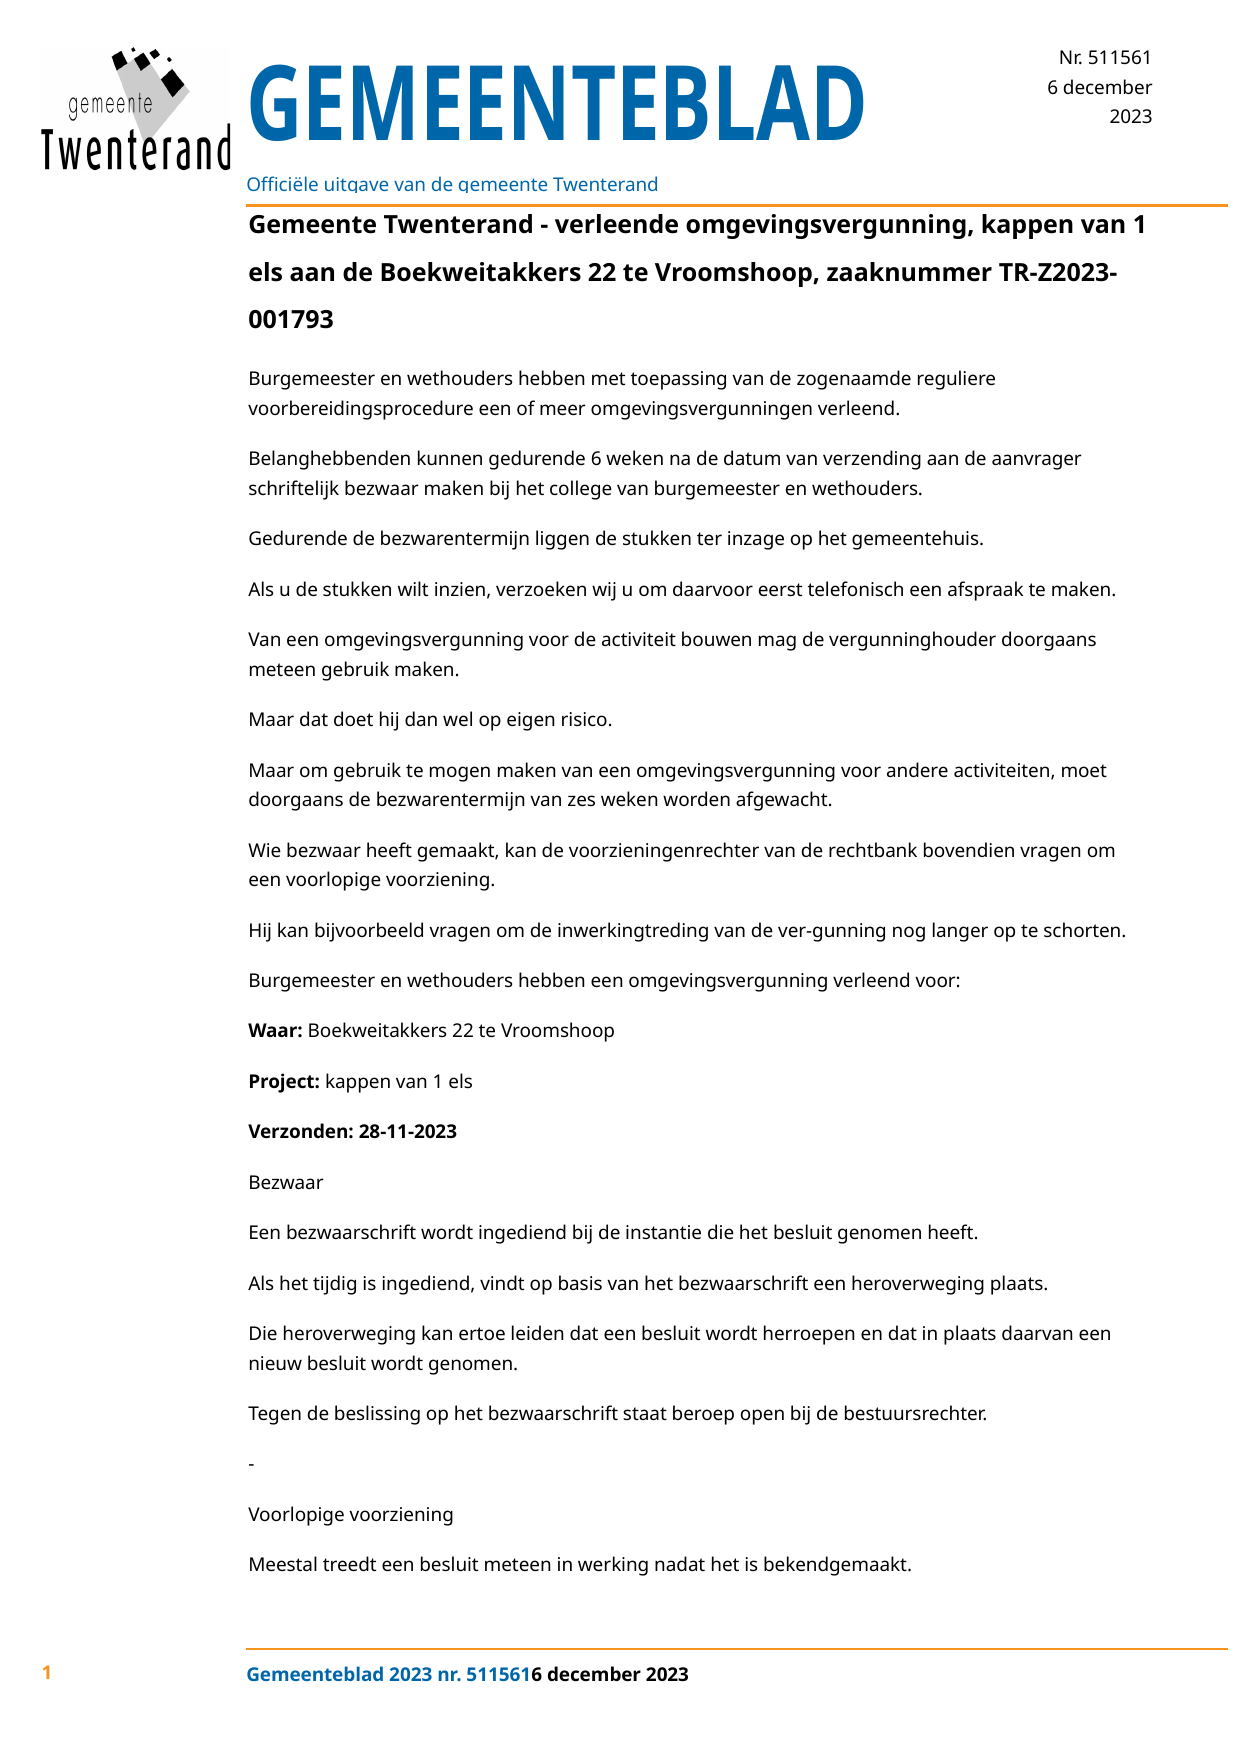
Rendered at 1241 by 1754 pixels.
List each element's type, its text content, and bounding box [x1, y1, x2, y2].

text Maar om gebruik te mogen maken van een omgevingsvergunning voor andere activiteiten, moet doorgaans de bezwarentermijn van zes weken worden afgewacht. [248, 757, 1152, 812]
text Waar: Boekweitakkers 22 te Vroomshoop [248, 1018, 1152, 1043]
text Bezwaar [248, 1169, 1152, 1194]
text Burgemeester en wethouders hebben met toepassing van de zogenaamde reguliere voorbereidingsprocedure een of meer omgevingsvergunningen verleend. [248, 366, 1152, 421]
text Voorlopige voorziening [248, 1501, 1152, 1527]
text Verzonden: 28-11-2023 [248, 1118, 1152, 1144]
text - [248, 1451, 1152, 1476]
text Belanghebbenden kunnen gedurende 6 weken na de datum van verzending aan de aanvrager schriftelijk bezwaar maken bij het college van burgemeester en wethouders. [248, 446, 1152, 501]
picture [41, 47, 231, 172]
text Hij kan bijvoorbeeld vragen om de inwerkingtreding van de ver-gunning nog langer op te schorten. [248, 917, 1152, 942]
text Project: kappen van 1 els [248, 1068, 1152, 1094]
text Gemeente Twenterand - verleende omgevingsvergunning, kappen van 1 els aan de Boekweitakkers 22 te Vroomshoop, zaaknummer TR-Z2023-001793 [248, 207, 1152, 336]
text Als het tijdig is ingediend, vindt op basis van het bezwaarschrift een heroverweging plaats. [248, 1270, 1152, 1295]
text Tegen de beslissing op het bezwaarschrift staat beroep open bij de bestuursrechter. [248, 1400, 1152, 1426]
text Gedurende de bezwarentermijn liggen de stukken ter inzage op het gemeentehuis. [248, 526, 1152, 551]
text Van een omgevingsvergunning voor de activiteit bouwen mag de vergunninghouder doorgaans meteen gebruik maken. [248, 626, 1152, 682]
text Burgemeester en wethouders hebben een omgevingsvergunning verleend voor: [248, 967, 1152, 993]
text Als u de stukken wilt inzien, verzoeken wij u om daarvoor eerst telefonisch een afspraak te maken. [248, 576, 1152, 602]
text Meestal treedt een besluit meteen in werking nadat het is bekendgemaakt. [248, 1551, 1152, 1577]
text Wie bezwaar heeft gemaakt, kan de voorzieningenrechter van de rechtbank bovendien vragen om een voorlopige voorziening. [248, 837, 1152, 892]
text Maar dat doet hij dan wel op eigen risico. [248, 706, 1152, 732]
text Die heroverweging kan ertoe leiden dat een besluit wordt herroepen en dat in plaats daarvan een nieuw besluit wordt genomen. [248, 1320, 1152, 1375]
text Een bezwaarschrift wordt ingediend bij de instantie die het besluit genomen heeft. [248, 1219, 1152, 1245]
